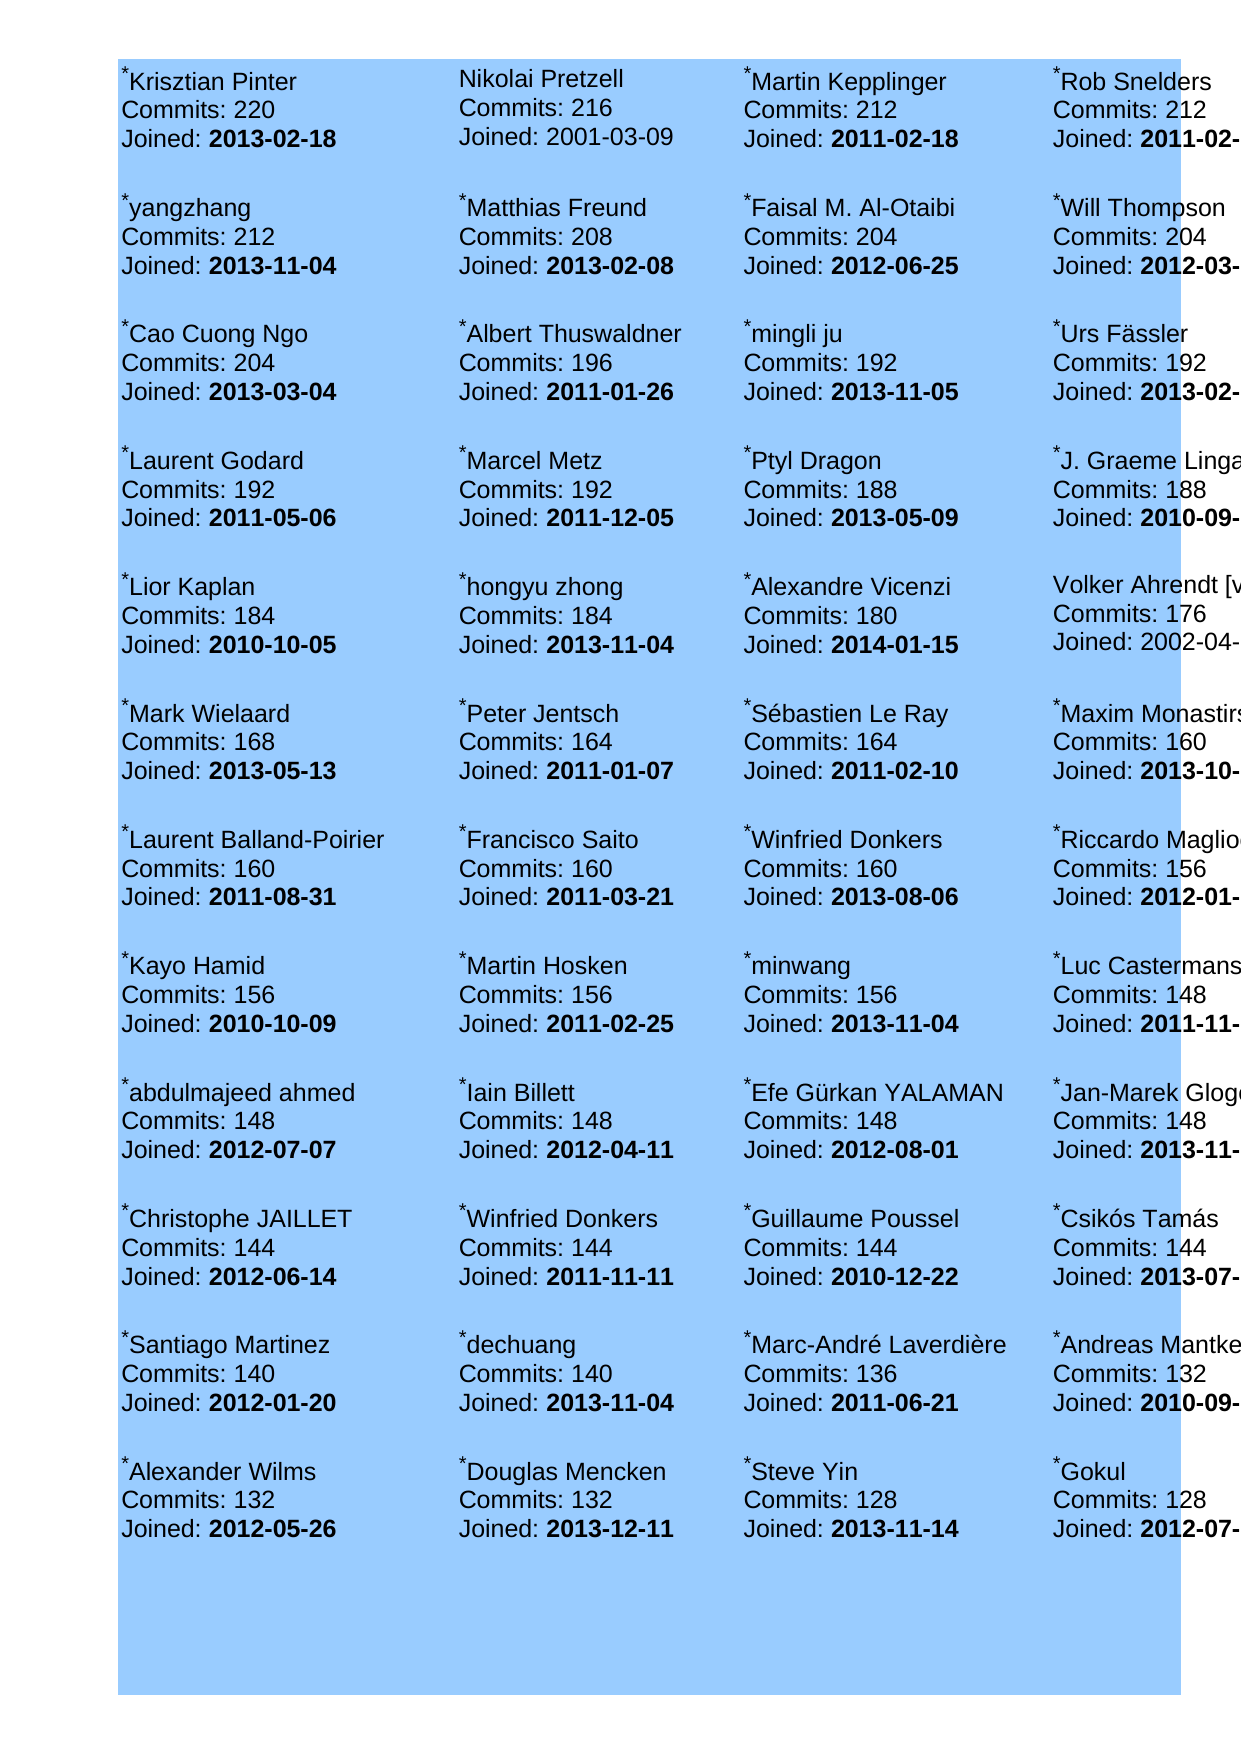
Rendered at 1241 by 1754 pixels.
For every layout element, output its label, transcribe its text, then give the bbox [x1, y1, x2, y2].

table_cell *Winfried Donkers Commits: 144 Joined: 2011-11-11 [456, 1196, 740, 1323]
table_cell *Urs Fässler Commits: 192 Joined: 2013-02-14 [1050, 312, 1240, 438]
table_cell *Kayo Hamid Commits: 156 Joined: 2010-10-09 [118, 944, 456, 1070]
table_cell *Mark Wielaard Commits: 168 Joined: 2013-05-13 [118, 691, 456, 817]
table_cell *Alexandre Vicenzi Commits: 180 Joined: 2014-01-15 [740, 565, 1050, 691]
table_cell *Csikós Tamás Commits: 144 Joined: 2013-07-01 [1050, 1196, 1240, 1323]
table_cell *Guillaume Poussel Commits: 144 Joined: 2010-12-22 [740, 1196, 1050, 1323]
table_cell *Luc Castermans Commits: 148 Joined: 2011-11-13 [1050, 944, 1240, 1070]
table_cell *Iain Billett Commits: 148 Joined: 2012-04-11 [456, 1070, 740, 1196]
table_cell *Maxim Monastirsky Commits: 160 Joined: 2013-10-27 [1050, 691, 1240, 817]
table_cell *Albert Thuswaldner Commits: 196 Joined: 2011-01-26 [456, 312, 740, 438]
table_cell *Lior Kaplan Commits: 184 Joined: 2010-10-05 [118, 565, 456, 691]
table_cell *Ptyl Dragon Commits: 188 Joined: 2013-05-09 [740, 438, 1050, 564]
table_cell *abdulmajeed ahmed Commits: 148 Joined: 2012-07-07 [118, 1070, 456, 1196]
table_cell *Rob Snelders Commits: 212 Joined: 2011-02-08 [1050, 59, 1240, 185]
table_cell *Steve Yin Commits: 128 Joined: 2013-11-14 [740, 1449, 1050, 1575]
table_cell *Santiago Martinez Commits: 140 Joined: 2012-01-20 [118, 1323, 456, 1449]
table_cell *Peter Jentsch Commits: 164 Joined: 2011-01-07 [456, 691, 740, 817]
table_cell *Marcel Metz Commits: 192 Joined: 2011-12-05 [456, 438, 740, 564]
table_cell Volker Ahrendt [va] Commits: 176 Joined: 2002-04-15 [1050, 565, 1240, 691]
table_cell *Faisal M. Al-Otaibi Commits: 204 Joined: 2012-06-25 [740, 185, 1050, 312]
table_cell *Matthias Freund Commits: 208 Joined: 2013-02-08 [456, 185, 740, 312]
table_cell *hongyu zhong Commits: 184 Joined: 2013-11-04 [456, 565, 740, 691]
table_cell *Riccardo Magliocchetti Commits: 156 Joined: 2012-01-25 [1050, 817, 1240, 943]
table_cell *minwang Commits: 156 Joined: 2013-11-04 [740, 944, 1050, 1070]
table_cell *Krisztian Pinter Commits: 220 Joined: 2013-02-18 [118, 59, 456, 185]
table_cell *Sébastien Le Ray Commits: 164 Joined: 2011-02-10 [740, 691, 1050, 817]
table_cell *Christophe JAILLET Commits: 144 Joined: 2012-06-14 [118, 1196, 456, 1323]
table_cell Nikolai Pretzell Commits: 216 Joined: 2001-03-09 [456, 59, 740, 185]
table_cell *Efe Gürkan YALAMAN Commits: 148 Joined: 2012-08-01 [740, 1070, 1050, 1196]
table_cell *Francisco Saito Commits: 160 Joined: 2011-03-21 [456, 817, 740, 943]
table_cell *J. Graeme Lingard Commits: 188 Joined: 2010-09-29 [1050, 438, 1240, 564]
table_cell *Gokul Commits: 128 Joined: 2012-07-10 [1050, 1449, 1240, 1575]
table_cell *Marc-André Laverdière Commits: 136 Joined: 2011-06-21 [740, 1323, 1050, 1449]
table_cell *Andreas Mantke Commits: 132 Joined: 2010-09-29 [1050, 1323, 1240, 1449]
table_cell *Laurent Godard Commits: 192 Joined: 2011-05-06 [118, 438, 456, 564]
table_cell *Cao Cuong Ngo Commits: 204 Joined: 2013-03-04 [118, 312, 456, 438]
table_cell *mingli ju Commits: 192 Joined: 2013-11-05 [740, 312, 1050, 438]
table_cell *Alexander Wilms Commits: 132 Joined: 2012-05-26 [118, 1449, 456, 1575]
table_cell *dechuang Commits: 140 Joined: 2013-11-04 [456, 1323, 740, 1449]
table_cell *Douglas Mencken Commits: 132 Joined: 2013-12-11 [456, 1449, 740, 1575]
table_cell *Laurent Balland-Poirier Commits: 160 Joined: 2011-08-31 [118, 817, 456, 943]
table_cell *Martin Kepplinger Commits: 212 Joined: 2011-02-18 [740, 59, 1050, 185]
table_cell *Martin Hosken Commits: 156 Joined: 2011-02-25 [456, 944, 740, 1070]
table_cell *Jan-Marek Glogowski Commits: 148 Joined: 2013-11-14 [1050, 1070, 1240, 1196]
table_cell *yangzhang Commits: 212 Joined: 2013-11-04 [118, 185, 456, 312]
table_cell *Winfried Donkers Commits: 160 Joined: 2013-08-06 [740, 817, 1050, 943]
table_cell *Will Thompson Commits: 204 Joined: 2012-03-21 [1050, 185, 1240, 312]
